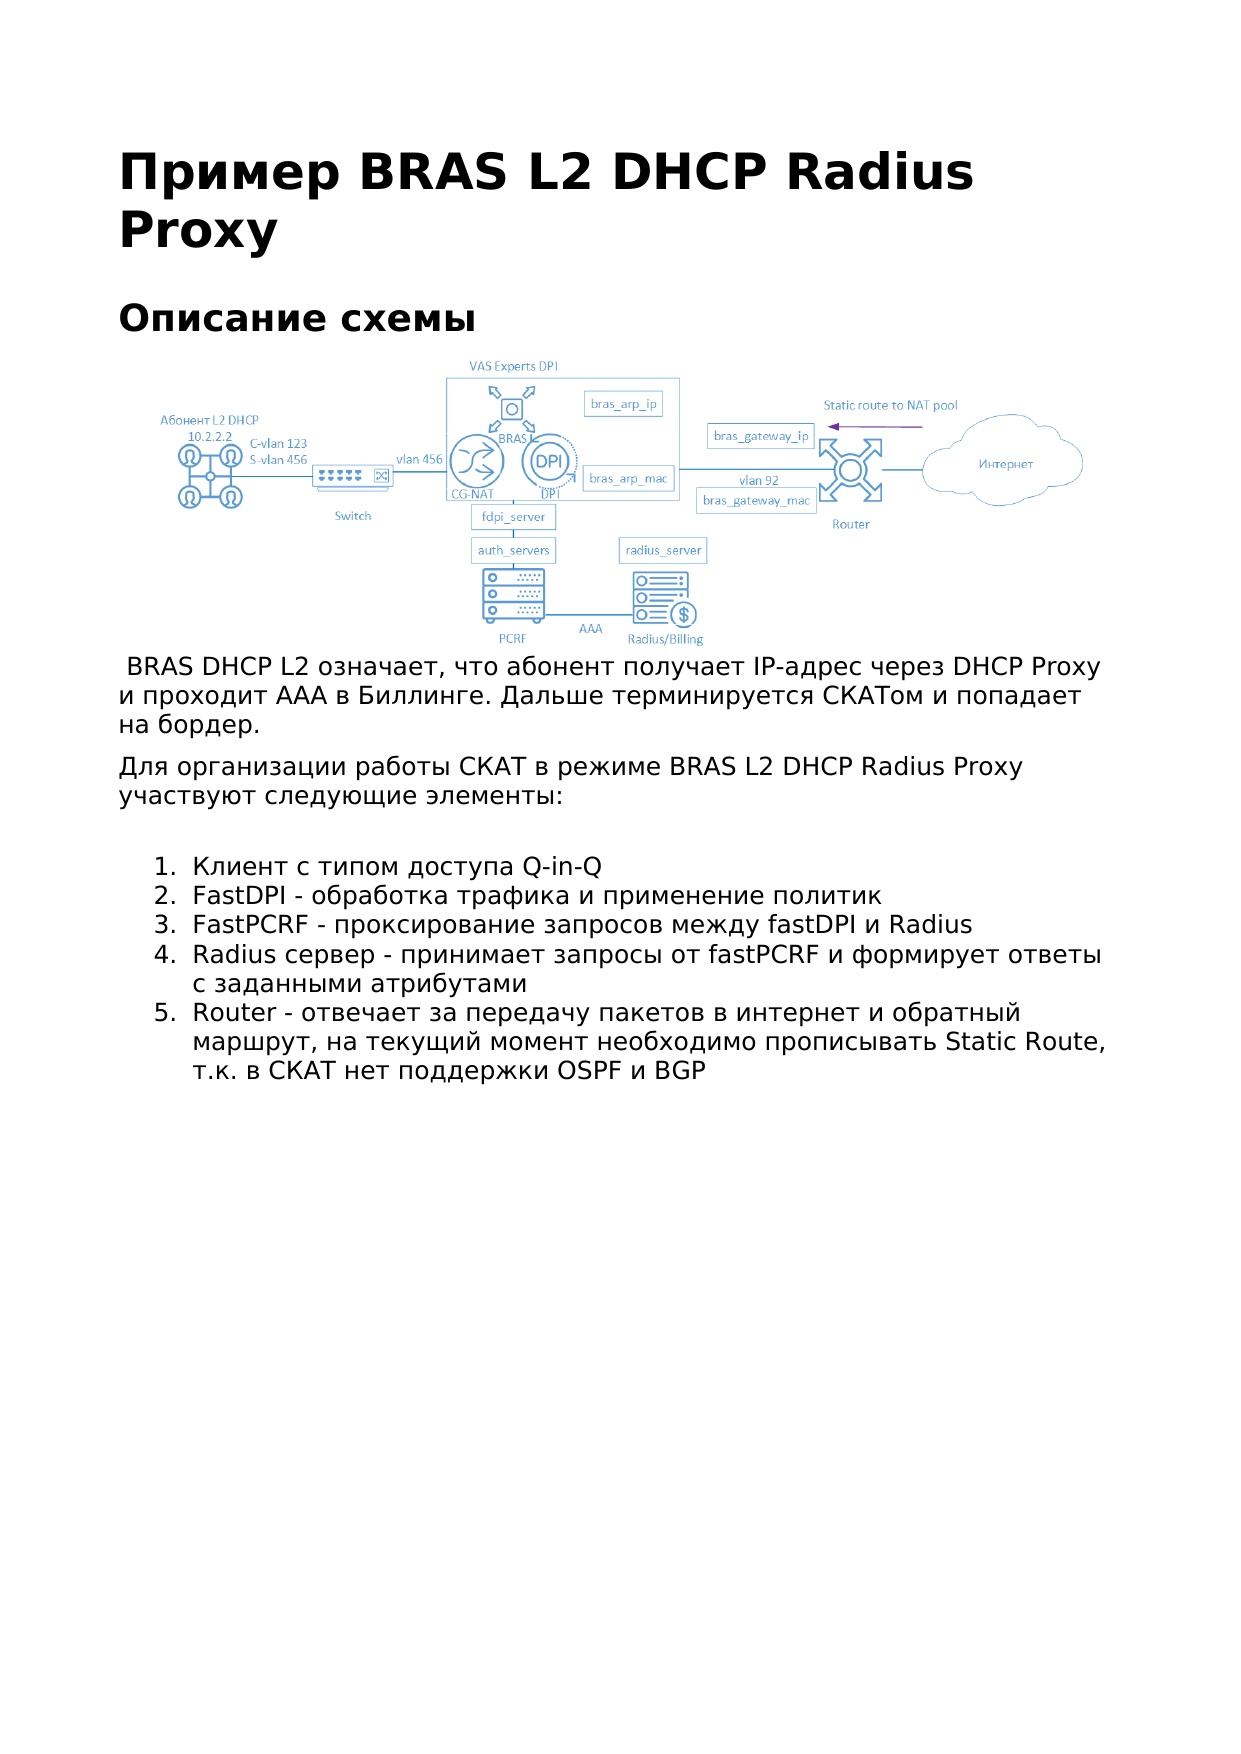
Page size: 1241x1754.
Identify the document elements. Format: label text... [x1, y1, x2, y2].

list Клиент с типом доступа Q-in-Q [177, 852, 1122, 882]
list Radius сервер - принимает запросы от fastPCRF и формирует ответы с заданными атрибутами [177, 940, 1122, 998]
text BRAS DHCP L2 означает, что абонент получает IP-адрес через DHCP Proxy и проходит ААА в Биллинге. Дальше терминируется СКАТом и попадает на бордер. [118, 353, 1122, 739]
picture [151, 353, 1089, 652]
list Router - отвечает за передачу пакетов в интернет и обратный маршрут, на текущий момент необходимо прописывать Static Route, т.к. в СКАТ нет поддержки OSPF и BGP [177, 998, 1122, 1086]
list FastPCRF - проксирование запросов между fastDPI и Radius [177, 911, 1122, 940]
list FastDPI - обработка трафика и применение политик [177, 882, 1122, 911]
subtitle Описание схемы [118, 297, 1122, 341]
subtitle Пример BRAS L2 DHCP Radius Proxy [118, 143, 1122, 259]
text Для организации работы СКАТ в режиме BRAS L2 DHCP Radius Proxy участвуют следующие элементы: [118, 752, 1122, 810]
